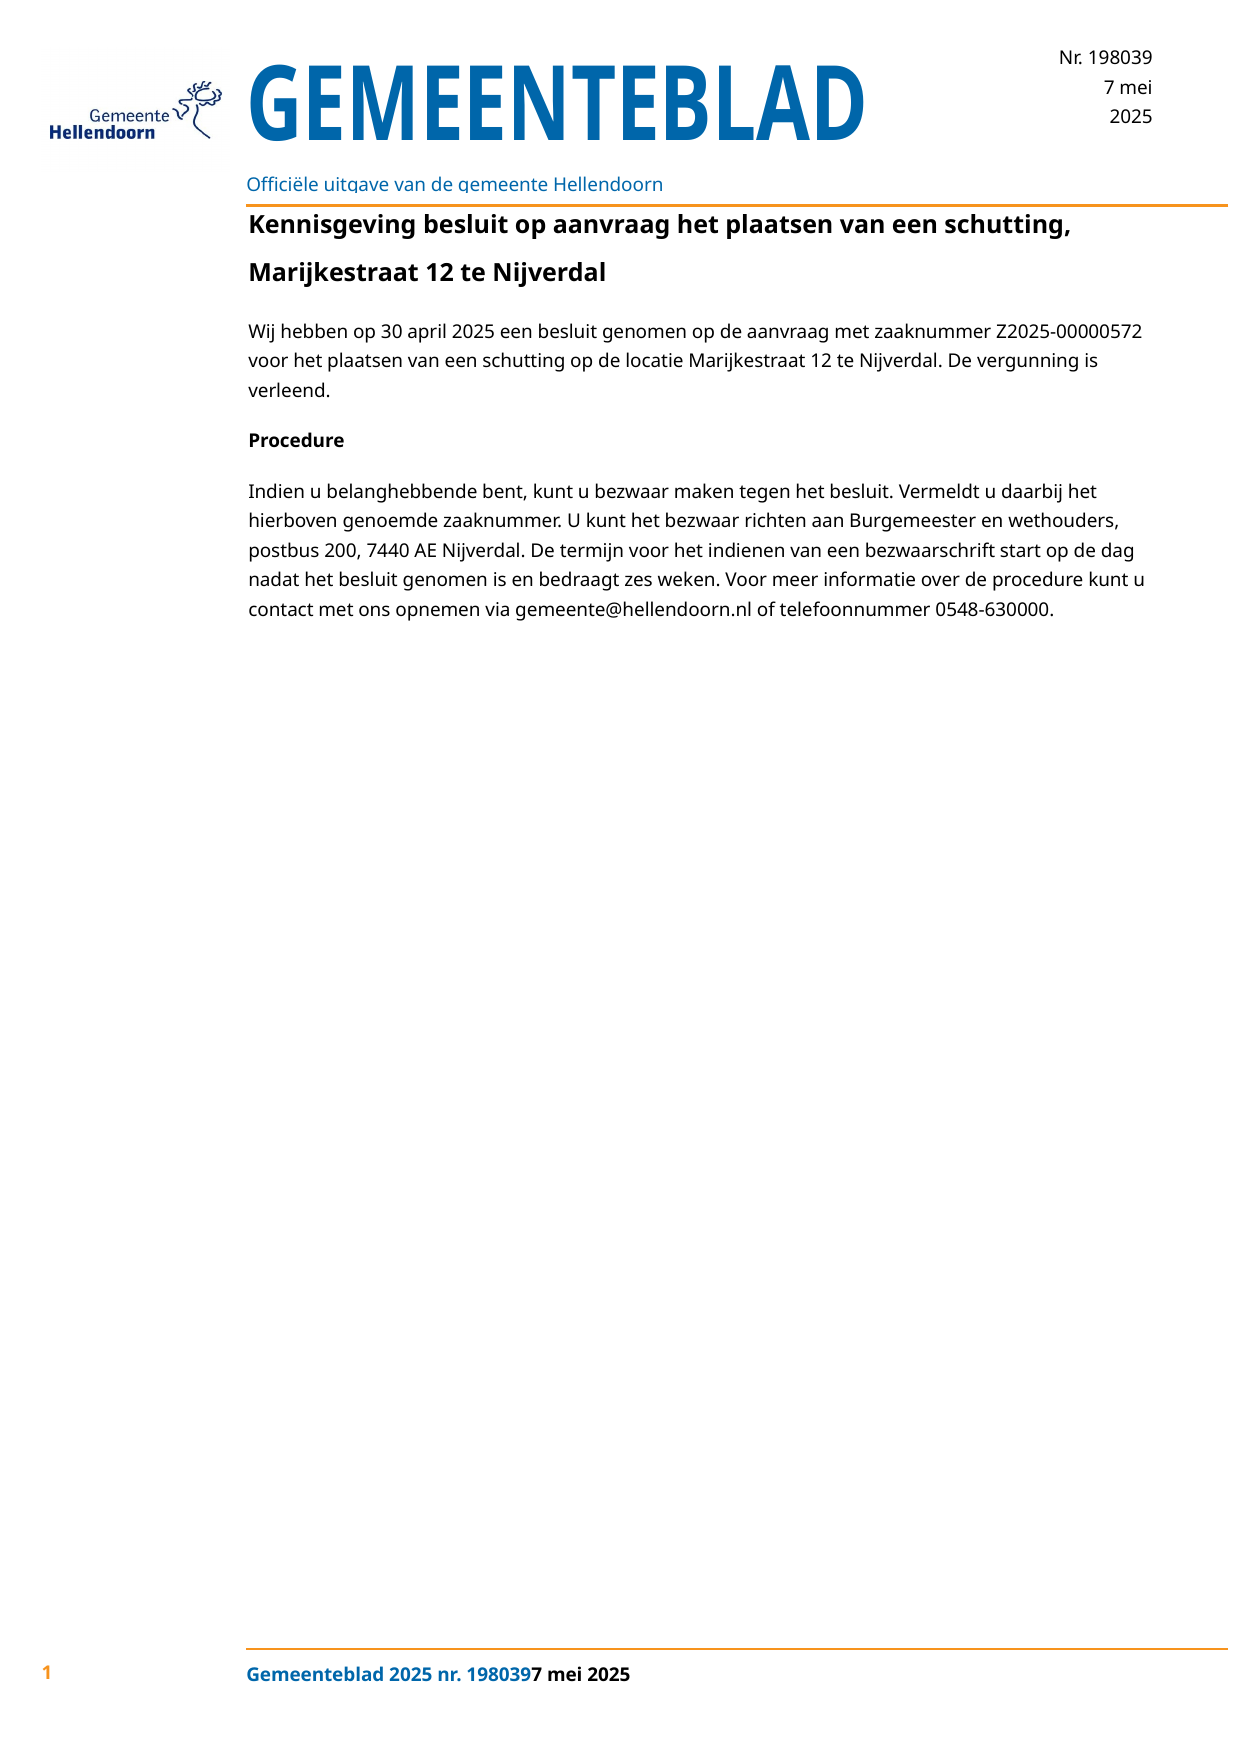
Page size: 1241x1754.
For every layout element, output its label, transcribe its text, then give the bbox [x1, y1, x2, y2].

picture [41, 47, 231, 172]
text Wij hebben op 30 april 2025 een besluit genomen op de aanvraag met zaaknummer Z2025-00000572 voor het plaatsen van een schutting op de locatie Marijkestraat 12 te Nijverdal. De vergunning is verleend. [248, 318, 1152, 403]
text Procedure [248, 427, 1152, 453]
text Indien u belanghebbende bent, kunt u bezwaar maken tegen het besluit. Vermeldt u daarbij het hierboven genoemde zaaknummer. U kunt het bezwaar richten aan Burgemeester en wethouders, postbus 200, 7440 AE Nijverdal. De termijn voor het indienen van een bezwaarschrift start op de dag nadat het besluit genomen is en bedraagt zes weken. Voor meer informatie over de procedure kunt u contact met ons opnemen via gemeente@hellendoorn.nl of telefoonnummer 0548-630000. [248, 478, 1152, 622]
text Kennisgeving besluit op aanvraag het plaatsen van een schutting, Marijkestraat 12 te Nijverdal [248, 207, 1152, 288]
